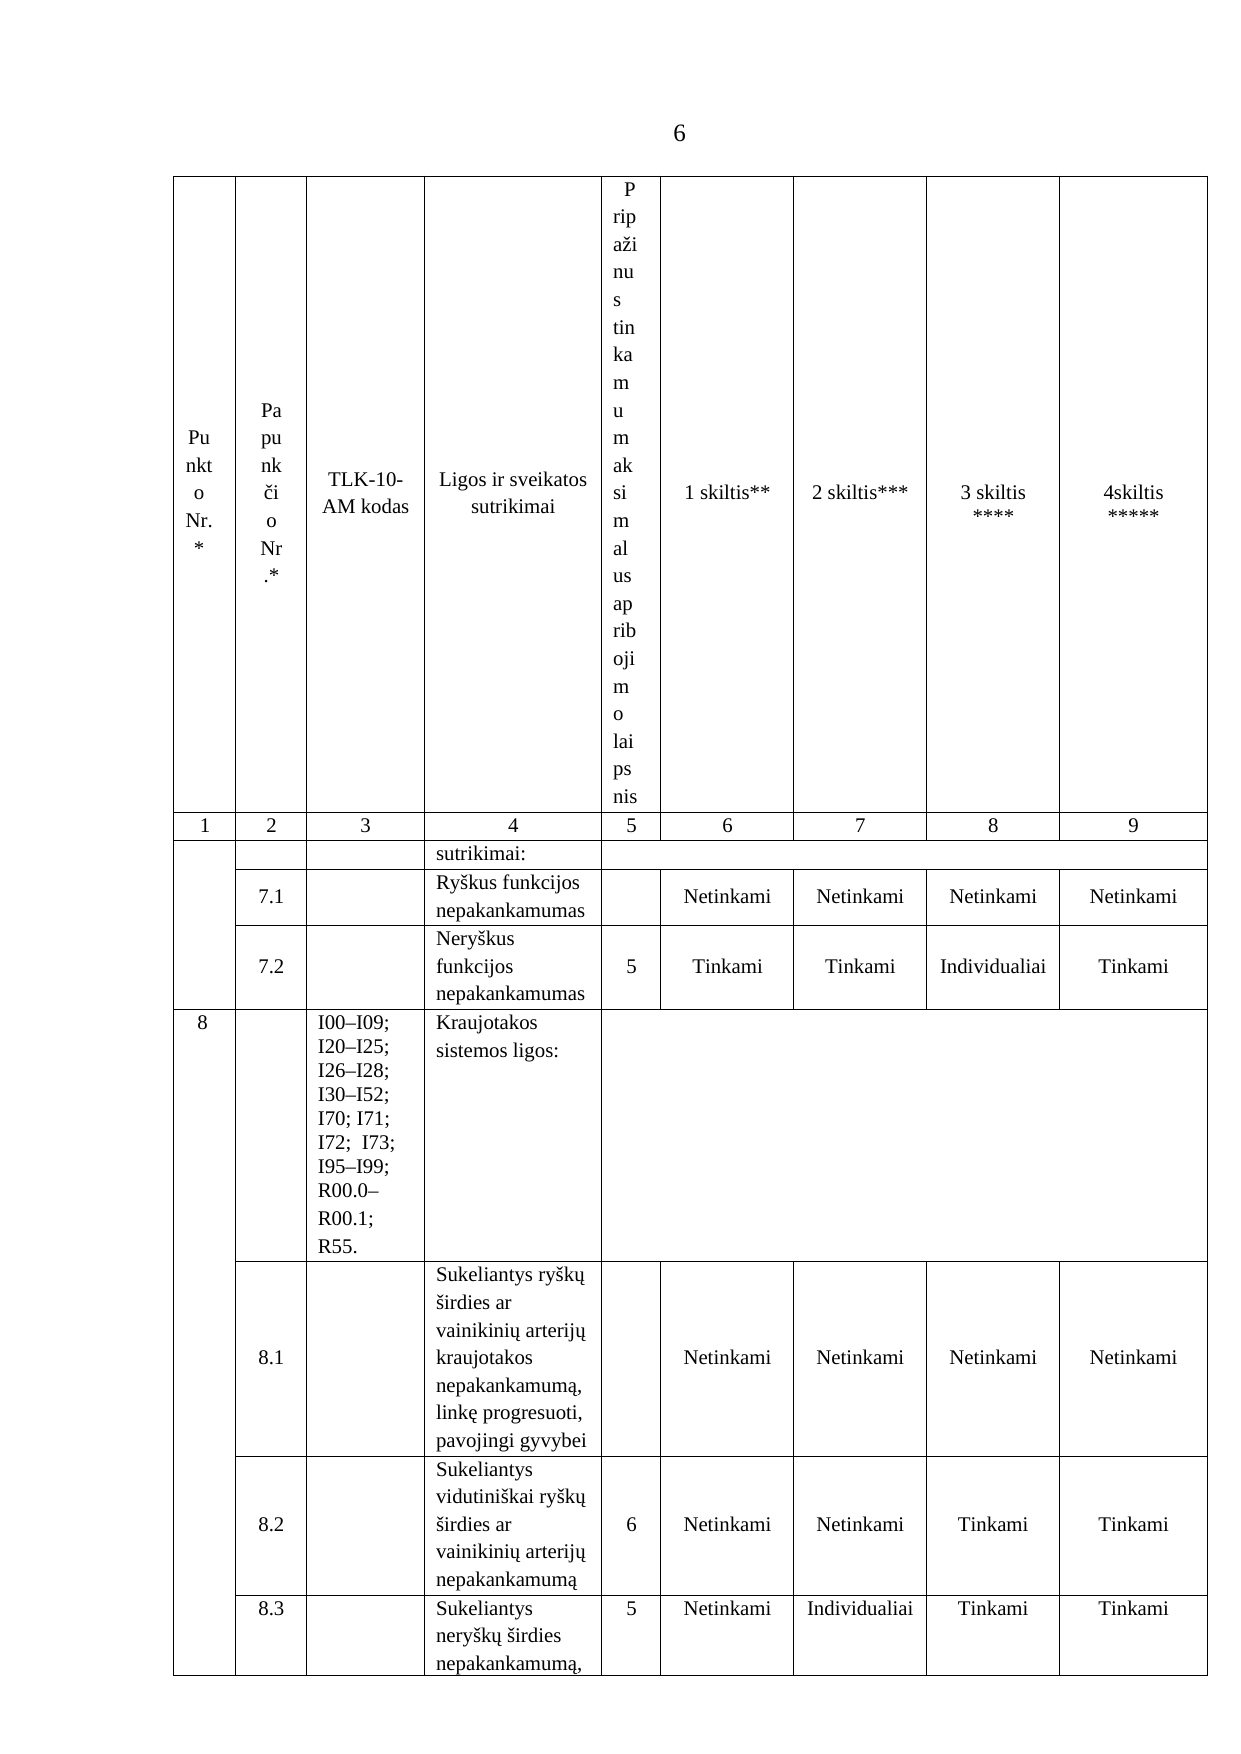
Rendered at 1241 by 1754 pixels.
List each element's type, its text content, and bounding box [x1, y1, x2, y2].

table_cell Netinkami [794, 1262, 926, 1456]
table_cell 5 [602, 1596, 660, 1675]
table_header Pripažinus tinkamu maksimalus apribojimo laipsnis [602, 177, 660, 812]
table_cell Tinkami [1060, 926, 1207, 1009]
table_cell Netinkami [1060, 870, 1207, 925]
table_cell 1 [174, 813, 235, 840]
table_cell [307, 1457, 424, 1594]
table_cell Tinkami [794, 926, 926, 1009]
table_cell I00–I09; I20–I25; I26–I28; I30–I52; I70; I71; I72; I73; I95–I99; R00.0–R00.1; R55. [307, 1010, 424, 1261]
table_cell Sukeliantys neryškų širdies nepakankamumą, [425, 1596, 601, 1675]
table_cell 5 [602, 813, 660, 840]
table_cell [236, 1010, 306, 1261]
table_cell 4 [425, 813, 601, 840]
table_cell [602, 870, 660, 925]
table_cell 2 [236, 813, 306, 840]
table_cell 9 [1060, 813, 1207, 840]
table_cell Sukeliantys vidutiniškai ryškų širdies ar vainikinių arterijų nepakankamumą [425, 1457, 601, 1594]
table_header Punkto Nr.* [174, 177, 235, 812]
table_cell [307, 870, 424, 925]
table_cell Netinkami [794, 1457, 926, 1594]
table_cell Kraujotakos sistemos ligos: [425, 1010, 601, 1261]
table_cell Netinkami [927, 1262, 1059, 1456]
table_cell 8 [174, 1010, 235, 1675]
table_cell [602, 841, 1207, 869]
table_cell 7.2 [236, 926, 306, 1009]
table_cell Netinkami [794, 870, 926, 925]
table_cell [307, 841, 424, 869]
table_cell [602, 1010, 1207, 1261]
table_header 4skiltis ***** [1060, 177, 1207, 812]
table_cell Tinkami [1060, 1596, 1207, 1675]
table_cell Individualiai [794, 1596, 926, 1675]
table_header Papunkčio Nr.* [236, 177, 306, 812]
table_cell Netinkami [1060, 1262, 1207, 1456]
table_cell [236, 841, 306, 869]
table_header TLK-10-AM kodas [307, 177, 424, 812]
table_cell [307, 926, 424, 1009]
table_cell Netinkami [661, 1457, 793, 1594]
table_header 3 skiltis **** [927, 177, 1059, 812]
table_cell Netinkami [927, 870, 1059, 925]
table_cell 3 [307, 813, 424, 840]
table_cell Netinkami [661, 1596, 793, 1675]
table_cell 5 [602, 926, 660, 1009]
table_cell Individualiai [927, 926, 1059, 1009]
table_header 1 skiltis** [661, 177, 793, 812]
table_cell 8.1 [236, 1262, 306, 1456]
table_cell Sukeliantys ryškų širdies ar vainikinių arterijų kraujotakos nepakankamumą, linkę progresuoti, pavojingi gyvybei [425, 1262, 601, 1456]
table_cell 7 [794, 813, 926, 840]
table_cell Tinkami [1060, 1457, 1207, 1594]
table_cell 7.1 [236, 870, 306, 925]
table_cell 6 [661, 813, 793, 840]
table_cell Neryškus funkcijos nepakankamumas [425, 926, 601, 1009]
table_header Ligos ir sveikatos sutrikimai [425, 177, 601, 812]
table_cell 6 [602, 1457, 660, 1594]
table_cell [307, 1262, 424, 1456]
table_cell 8 [927, 813, 1059, 840]
table_cell Netinkami [661, 1262, 793, 1456]
table_cell 8.3 [236, 1596, 306, 1675]
table_cell Tinkami [927, 1596, 1059, 1675]
table_cell [602, 1262, 660, 1456]
table_header 2 skiltis*** [794, 177, 926, 812]
table_cell Netinkami [661, 870, 793, 925]
table_cell [174, 841, 235, 1009]
table_cell 8.2 [236, 1457, 306, 1594]
table_cell Ryškus funkcijos nepakankamumas [425, 870, 601, 925]
table_cell Tinkami [661, 926, 793, 1009]
table_cell [307, 1596, 424, 1675]
table_cell sutrikimai: [425, 841, 601, 869]
table_cell Tinkami [927, 1457, 1059, 1594]
